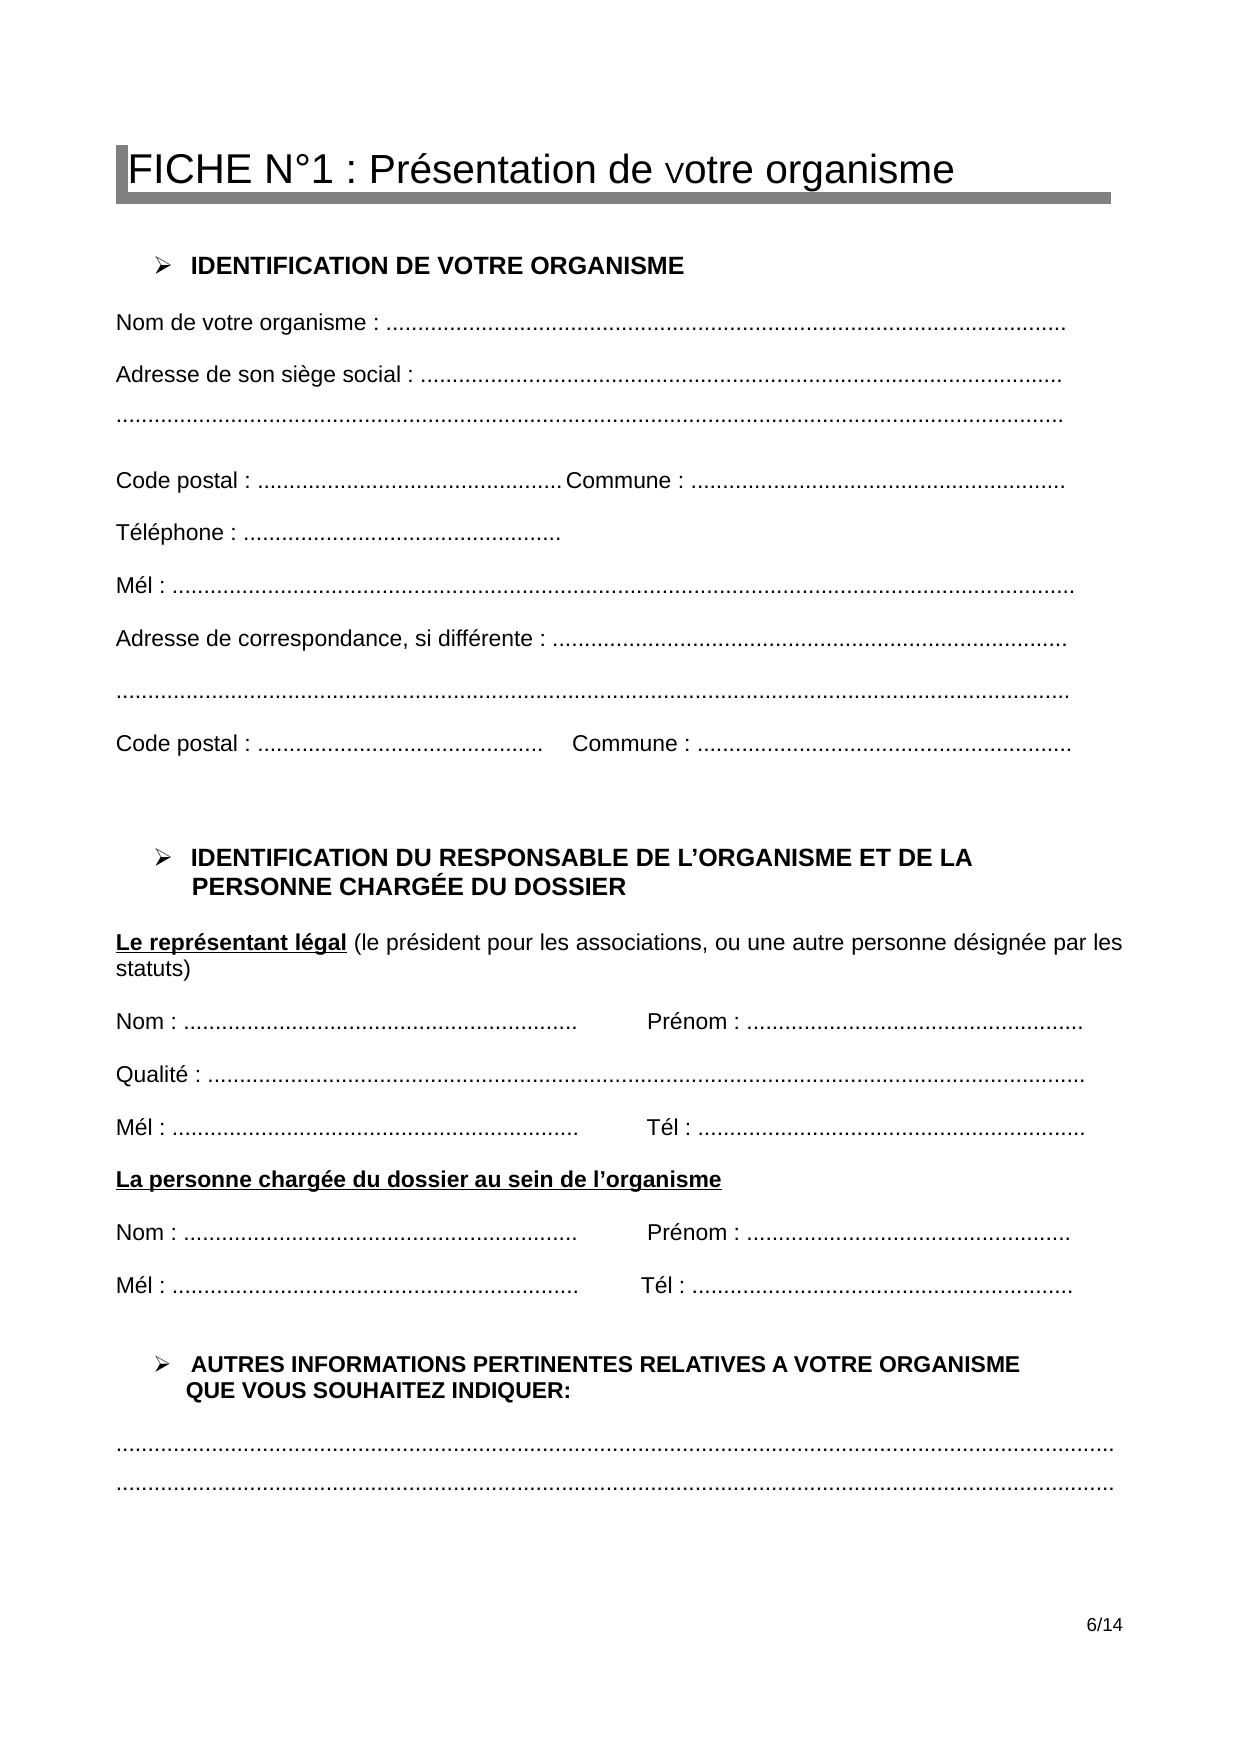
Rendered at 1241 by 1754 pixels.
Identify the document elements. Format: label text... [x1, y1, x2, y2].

text Qualité : .......................................................................................................................................... [116, 1061, 1123, 1087]
text Adresse de correspondance, si différente : ................................................................................. [116, 625, 1123, 651]
text Code postal : ............................................. Commune : ........................................................... [116, 730, 1123, 756]
text PERSONNE CHARGÉE DU DOSSIER [116, 872, 1123, 900]
text Mél : ................................................................ Tél : ............................................................ [116, 1272, 1123, 1298]
text ...................................................................................................................................................... [116, 677, 1123, 704]
text ............................................................................................................................................................. [116, 1469, 1123, 1496]
text Adresse de son siège social : ..................................................................................................... [116, 361, 1123, 388]
text QUE VOUS SOUHAITEZ INDIQUER: [116, 1377, 1123, 1403]
text Téléphone : .................................................. [116, 519, 1123, 546]
list IDENTIFICATION DE VOTRE ORGANISME [153, 251, 1123, 280]
text ............................................................................................................................................................. [116, 1430, 1123, 1456]
text FICHE N°1 : Présentation de Votre organisme [127, 144, 1123, 192]
text Mél : ................................................................ Tél : ............................................................. [116, 1113, 1123, 1140]
text Nom de votre organisme : ........................................................................................................... [116, 308, 1123, 335]
text Le représentant légal (le président pour les associations, ou une autre personne désignée par les statuts) [116, 929, 1123, 982]
list AUTRES INFORMATIONS PERTINENTES RELATIVES A VOTRE ORGANISME [153, 1351, 1123, 1377]
text La personne chargée du dossier au sein de l’organisme [116, 1166, 1123, 1193]
text Nom : .............................................................. Prénom : ................................................... [116, 1219, 1123, 1245]
text Code postal : ................................................ Commune : ........................................................... [116, 467, 1123, 493]
text ..................................................................................................................................................... [116, 401, 1123, 427]
text Mél : .............................................................................................................................................. [116, 572, 1123, 598]
list IDENTIFICATION DU RESPONSABLE DE L’ORGANISME ET DE LA [153, 843, 1123, 872]
text Nom : .............................................................. Prénom : ..................................................... [116, 1008, 1123, 1034]
